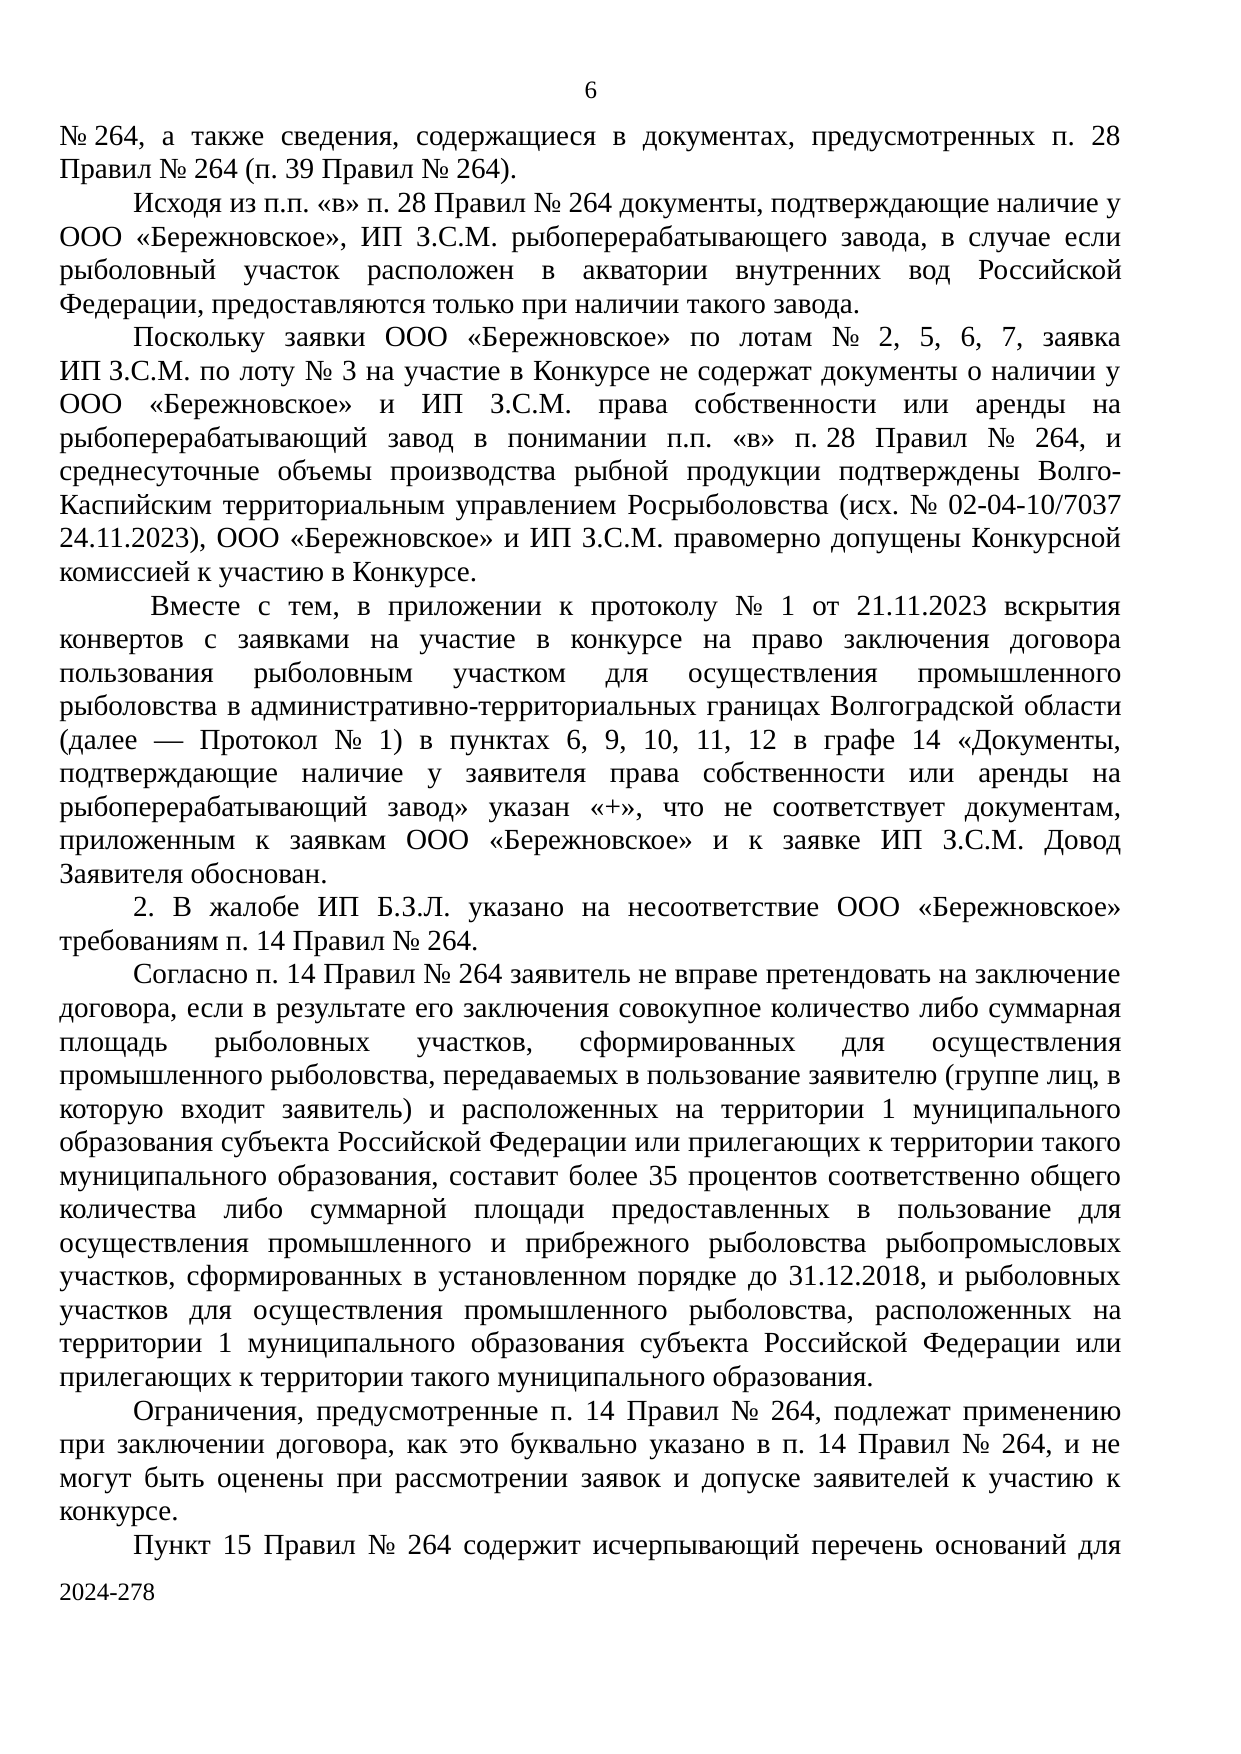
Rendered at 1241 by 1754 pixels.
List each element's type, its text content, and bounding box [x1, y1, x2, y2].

text Ограничения, предусмотренные п. 14 Правил № 264, подлежат применению при заключении договора, как это буквально указано в п. 14 Правил № 264, и не могут быть оценены при рассмотрении заявок и допуске заявителей к участию к конкурсе. [59, 1393, 1122, 1527]
text 2. В жалобе ИП Б.З.Л. указано на несоответствие ООО «Бережновское» требованиям п. 14 Правил № 264. [59, 889, 1122, 957]
text Пункт 15 Правил № 264 содержит исчерпывающий перечень оснований для [59, 1527, 1122, 1560]
text Согласно п. 14 Правил № 264 заявитель не вправе претендовать на заключение договора, если в результате его заключения совокупное количество либо суммарная площадь рыболовных участков, сформированных для осуществления промышленного рыболовства, передаваемых в пользование заявителю (группе лиц, в которую входит заявитель) и расположенных на территории 1 муниципального образования субъекта Российской Федерации или прилегающих к территории такого муниципального образования, составит более 35 процентов соответственно общего количества либо суммарной площади предоставленных в пользование для осуществления промышленного и прибрежного рыболовства рыбопромысловых участков, сформированных в установленном порядке до 31.12.2018, и рыболовных участков для осуществления промышленного рыболовства, расположенных на территории 1 муниципального образования субъекта Российской Федерации или прилегающих к территории такого муниципального образования. [59, 957, 1122, 1393]
text № 264, а также сведения, содержащиеся в документах, предусмотренных п. 28 Правил № 264 (п. 39 Правил № 264). [59, 118, 1122, 185]
text Поскольку заявки ООО «Бережновское» по лотам № 2, 5, 6, 7, заявка ИП З.С.М. по лоту № 3 на участие в Конкурсе не содержат документы о наличии у ООО «Бережновское» и ИП З.С.М. права собственности или аренды на рыбоперерабатывающий завод в понимании п.п. «в» п. 28 Правил № 264, и среднесуточные объемы производства рыбной продукции подтверждены Волго-Каспийским территориальным управлением Росрыболовства (исх. № 02-04-10/7037 24.11.2023), ООО «Бережновское» и ИП З.С.М. правомерно допущены Конкурсной комиссией к участию в Конкурсе. [59, 319, 1122, 588]
text Вместе с тем, в приложении к протоколу № 1 от 21.11.2023 вскрытия конвертов с заявками на участие в конкурсе на право заключения договора пользования рыболовным участком для осуществления промышленного рыболовства в административно-территориальных границах Волгоградской области (далее — Протокол № 1) в пунктах 6, 9, 10, 11, 12 в графе 14 «Документы, подтверждающие наличие у заявителя права собственности или аренды на рыбоперерабатывающий завод» указан «+», что не соответствует документам, приложенным к заявкам ООО «Бережновское» и к заявке ИП З.С.М. Довод Заявителя обоснован. [59, 588, 1122, 889]
text Исходя из п.п. «в» п. 28 Правил № 264 документы, подтверждающие наличие у ООО «Бережновское», ИП З.С.М. рыбоперерабатывающего завода, в случае если рыболовный участок расположен в акватории внутренних вод Российской Федерации, предоставляются только при наличии такого завода. [59, 185, 1122, 319]
